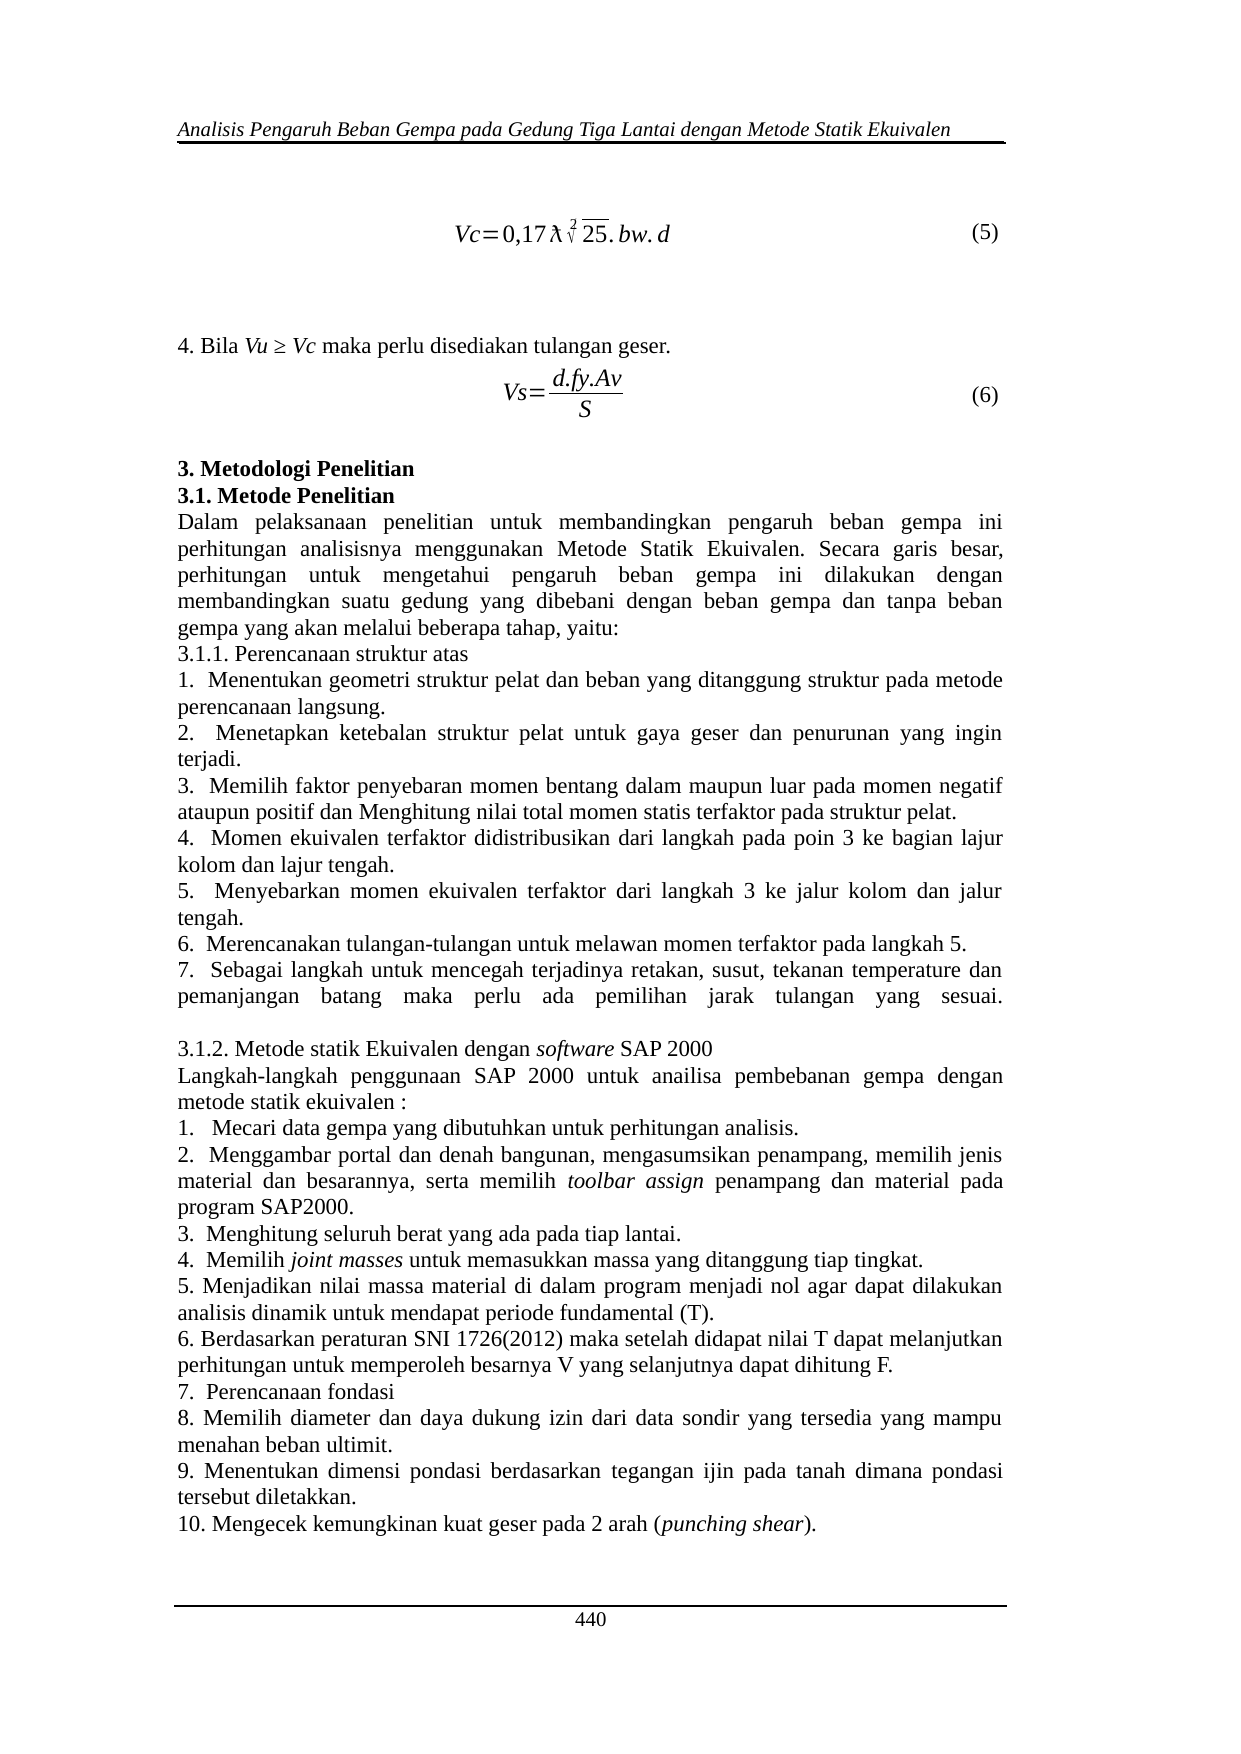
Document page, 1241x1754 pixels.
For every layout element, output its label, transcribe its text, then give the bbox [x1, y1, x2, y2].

list 4. Bila Vu ≥ Vc maka perlu disediakan tulangan geser. [177, 332, 1004, 359]
text 3.1.1. Perencanaan struktur atas [177, 640, 1004, 666]
list 3. Memilih faktor penyebaran momen bentang dalam maupun luar pada momen negatif ataupun positif dan Menghitung nilai total momen statis terfaktor pada struktur pelat. [177, 772, 1004, 824]
text 3. Metodologi Penelitian [177, 456, 1004, 482]
list 4. Momen ekuivalen terfaktor didistribusikan dari langkah pada poin 3 ke bagian lajur kolom dan lajur tengah. [177, 824, 1004, 877]
list 6. Berdasarkan peraturan SNI 1726(2012) maka setelah didapat nilai T dapat melanjutkan perhitungan untuk memperoleh besarnya V yang selanjutnya dapat dihitung F. [177, 1325, 1004, 1378]
list 6. Merencanakan tulangan-tulangan untuk melawan momen terfaktor pada langkah 5. [177, 930, 1004, 956]
list 8. Memilih diameter dan daya dukung izin dari data sondir yang tersedia yang mampu menahan beban ultimit. [177, 1404, 1004, 1457]
text Dalam pelaksanaan penelitian untuk membandingkan pengaruh beban gempa ini perhitungan analisisnya menggunakan Metode Statik Ekuivalen. Secara garis besar, perhitungan untuk mengetahui pengaruh beban gempa ini dilakukan dengan membandingkan suatu gedung yang dibebani dengan beban gempa dan tanpa beban gempa yang akan melalui beberapa tahap, yaitu: [177, 508, 1004, 640]
list 2. Menggambar portal dan denah bangunan, mengasumsikan penampang, memilih jenis material dan besarannya, serta memilih toolbar assign penampang dan material pada program SAP2000. [177, 1141, 1004, 1220]
list 9. Menentukan dimensi pondasi berdasarkan tegangan ijin pada tanah dimana pondasi tersebut diletakkan. [177, 1457, 1004, 1510]
list 7. Sebagai langkah untuk mencegah terjadinya retakan, susut, tekanan temperature dan pemanjangan batang maka perlu ada pemilihan jarak tulangan yang sesuai. 3.1.2. Metode statik Ekuivalen dengan software SAP 2000 [140, 956, 1004, 1062]
list 5. Menyebarkan momen ekuivalen terfaktor dari langkah 3 ke jalur kolom dan jalur tengah. [177, 877, 1004, 930]
list 5. Menjadikan nilai massa material di dalam program menjadi nol agar dapat dilakukan analisis dinamik untuk mendapat periode fundamental (T). [177, 1272, 1004, 1325]
list Langkah-langkah penggunaan SAP 2000 untuk anailisa pembebanan gempa dengan metode statik ekuivalen : [177, 1062, 1004, 1114]
list 4. Memilih joint masses untuk memasukkan massa yang ditanggung tiap tingkat. [177, 1246, 1004, 1272]
list 1. Mecari data gempa yang dibutuhkan untuk perhitungan analisis. [177, 1114, 1004, 1141]
table_header [177, 359, 912, 429]
table_header (5) [912, 210, 1004, 253]
table_header [177, 210, 912, 253]
list 7. Perencanaan fondasi [177, 1378, 1004, 1404]
list 2. Menetapkan ketebalan struktur pelat untuk gaya geser dan penurunan yang ingin terjadi. [177, 719, 1004, 772]
table_header (6) [912, 359, 1004, 429]
list 3. Menghitung seluruh berat yang ada pada tiap lantai. [177, 1220, 1004, 1246]
text 3.1. Metode Penelitian [177, 482, 1004, 508]
list 10. Mengecek kemungkinan kuat geser pada 2 arah (punching shear). [177, 1510, 1004, 1536]
list 1. Menentukan geometri struktur pelat dan beban yang ditanggung struktur pada metode perencanaan langsung. [177, 666, 1004, 719]
